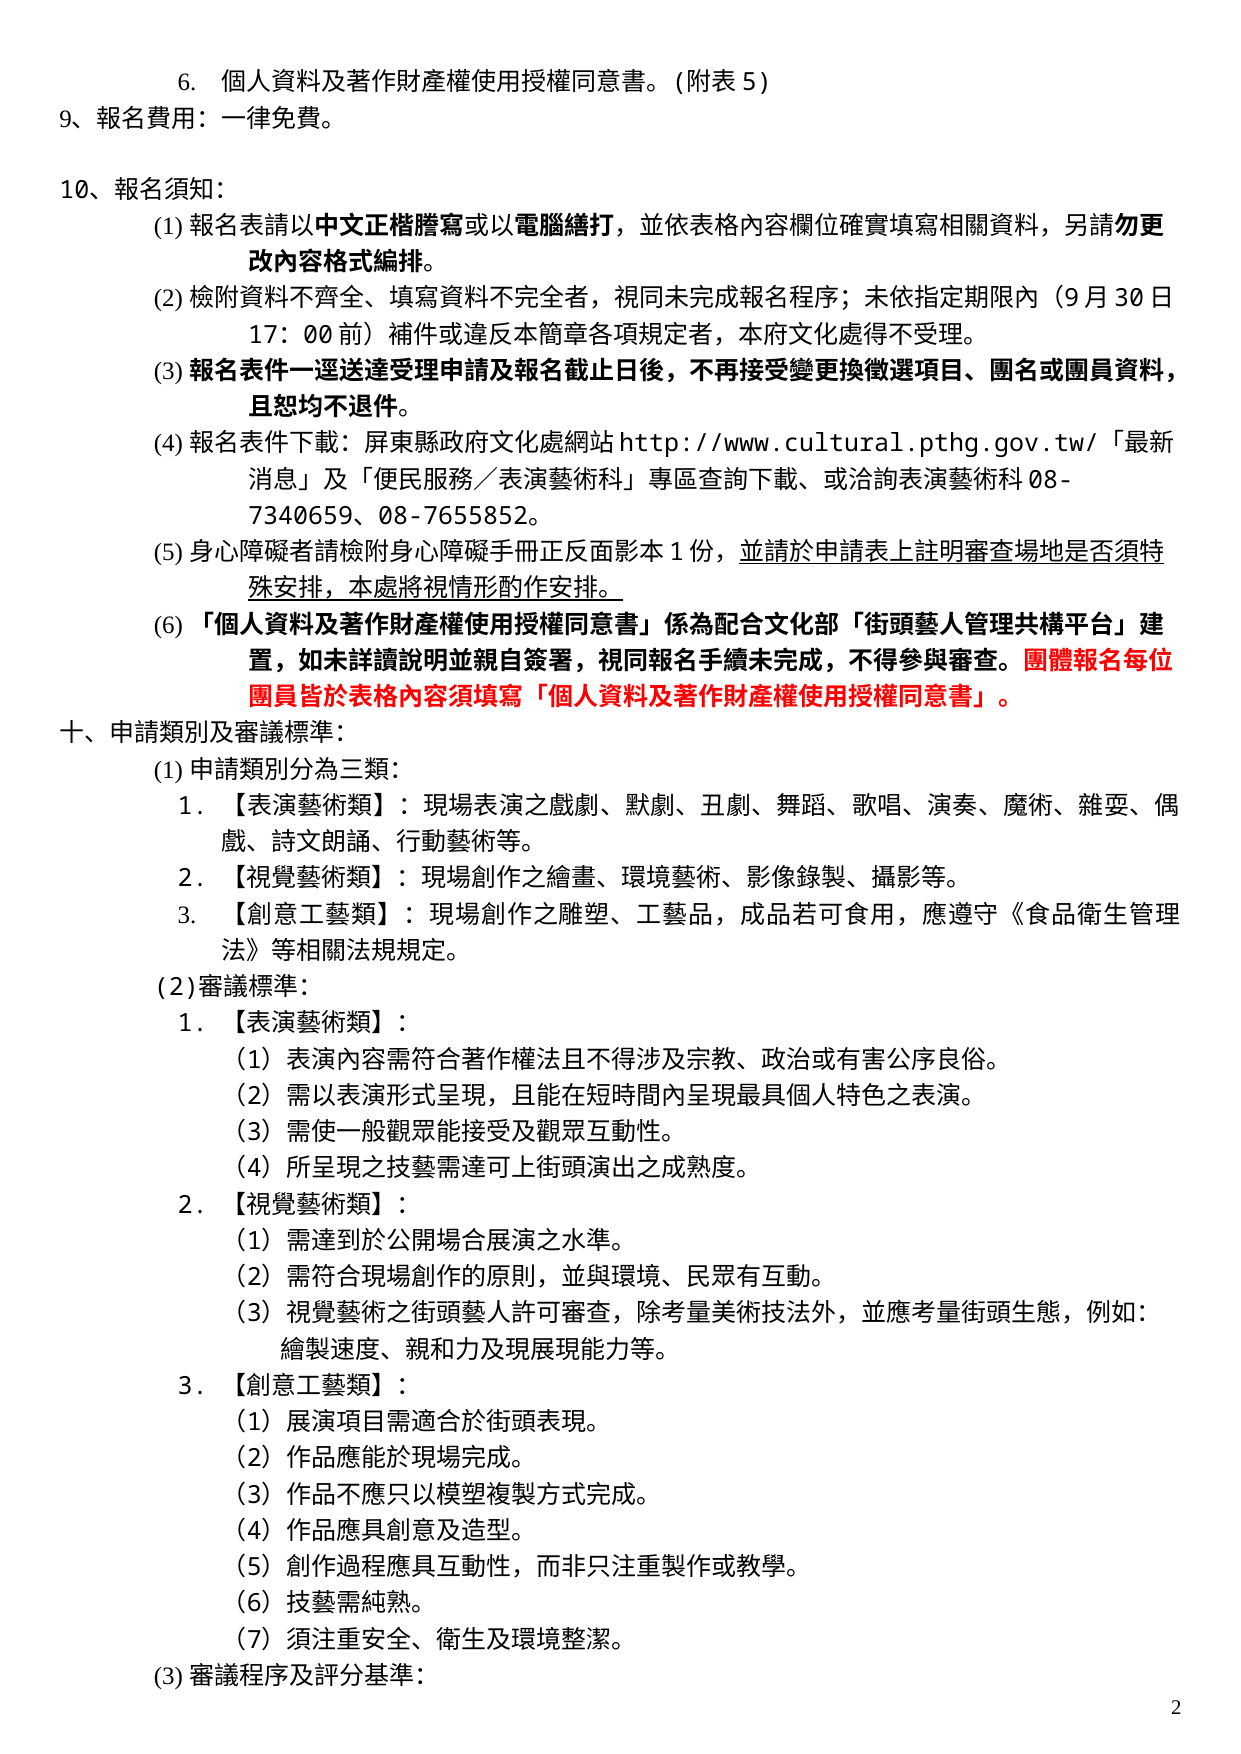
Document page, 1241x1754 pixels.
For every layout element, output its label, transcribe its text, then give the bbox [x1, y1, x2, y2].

list 【表演藝術類】：現場表演之戲劇、默劇、丑劇、舞蹈、歌唱、演奏、魔術、雜耍、偶戲、詩文朗誦、行動藝術等。 [177, 785, 1181, 858]
text （4）作品應具創意及造型。 [222, 1510, 1181, 1547]
list 報名表件一逕送達受理申請及報名截止日後，不再接受變更換徵選項目、團名或團員資料，且恕均不退件。 [153, 350, 1181, 423]
text （1）需達到於公開場合展演之水準。 [222, 1220, 1181, 1257]
text （2）需以表演形式呈現，且能在短時間內呈現最具個人特色之表演。 [222, 1075, 1181, 1112]
text （6）技藝需純熟。 [222, 1583, 1181, 1619]
text 十、申請類別及審議標準： [59, 713, 1181, 749]
text （2）作品應能於現場完成。 [222, 1438, 1181, 1474]
list 報名表件下載：屏東縣政府文化處網站http://www.cultural.pthg.gov.tw/「最新消息」及「便民服務／表演藝術科」專區查詢下載、或洽詢表演藝術科08-7340659、08-7655852。 [153, 423, 1181, 532]
text （1）展演項目需適合於街頭表現。 [222, 1402, 1181, 1438]
text （4）所呈現之技藝需達可上街頭演出之成熟度。 [222, 1148, 1181, 1184]
list 個人資料及著作財產權使用授權同意書。(附表5) [177, 59, 1181, 99]
list 【創意工藝類】：現場創作之雕塑、工藝品，成品若可食用，應遵守《食品衛生管理法》等相關法規規定。 [177, 894, 1181, 967]
list 報名須知： [59, 169, 1181, 205]
list 檢附資料不齊全、填寫資料不完全者，視同未完成報名程序；未依指定期限內（9月30日17：00前）補件或違反本簡章各項規定者，本府文化處得不受理。 [153, 278, 1181, 350]
text （3）視覺藝術之街頭藝人許可審查，除考量美術技法外，並應考量街頭生態，例如：繪製速度、親和力及現展現能力等。 [222, 1293, 1181, 1365]
text （3）需使一般觀眾能接受及觀眾互動性。 [222, 1112, 1181, 1148]
list 【創意工藝類】： [177, 1365, 1181, 1402]
list 身心障礙者請檢附身心障礙手冊正反面影本1份，並請於申請表上註明審查場地是否須特殊安排，本處將視情形酌作安排。 [153, 532, 1181, 604]
list 【表演藝術類】： [177, 1003, 1181, 1039]
text （1）表演內容需符合著作權法且不得涉及宗教、政治或有害公序良俗。 [222, 1039, 1181, 1075]
list 【視覺藝術類】： [177, 1184, 1181, 1220]
text （5）創作過程應具互動性，而非只注重製作或教學。 [222, 1547, 1181, 1583]
list 「個人資料及著作財產權使用授權同意書」係為配合文化部「街頭藝人管理共構平台」建置，如未詳讀說明並親自簽署，視同報名手續未完成，不得參與審查。團體報名每位團員皆於表格內容須填寫「個人資料及著作財產權使用授權同意書」。 [153, 604, 1181, 713]
text （2）需符合現場創作的原則，並與環境、民眾有互動。 [222, 1257, 1181, 1293]
text （7）須注重安全、衛生及環境整潔。 [222, 1619, 1181, 1655]
list 報名費用：一律免費。 [59, 99, 1181, 135]
list 審議程序及評分基準： [153, 1655, 1181, 1692]
list 申請類別分為三類： [153, 749, 1181, 785]
text （3）作品不應只以模塑複製方式完成。 [222, 1474, 1181, 1510]
list 報名表請以中文正楷謄寫或以電腦繕打，並依表格內容欄位確實填寫相關資料，另請勿更改內容格式編排。 [153, 205, 1181, 278]
list 審議標準： [153, 967, 1181, 1003]
list 【視覺藝術類】：現場創作之繪畫、環境藝術、影像錄製、攝影等。 [177, 858, 1181, 894]
